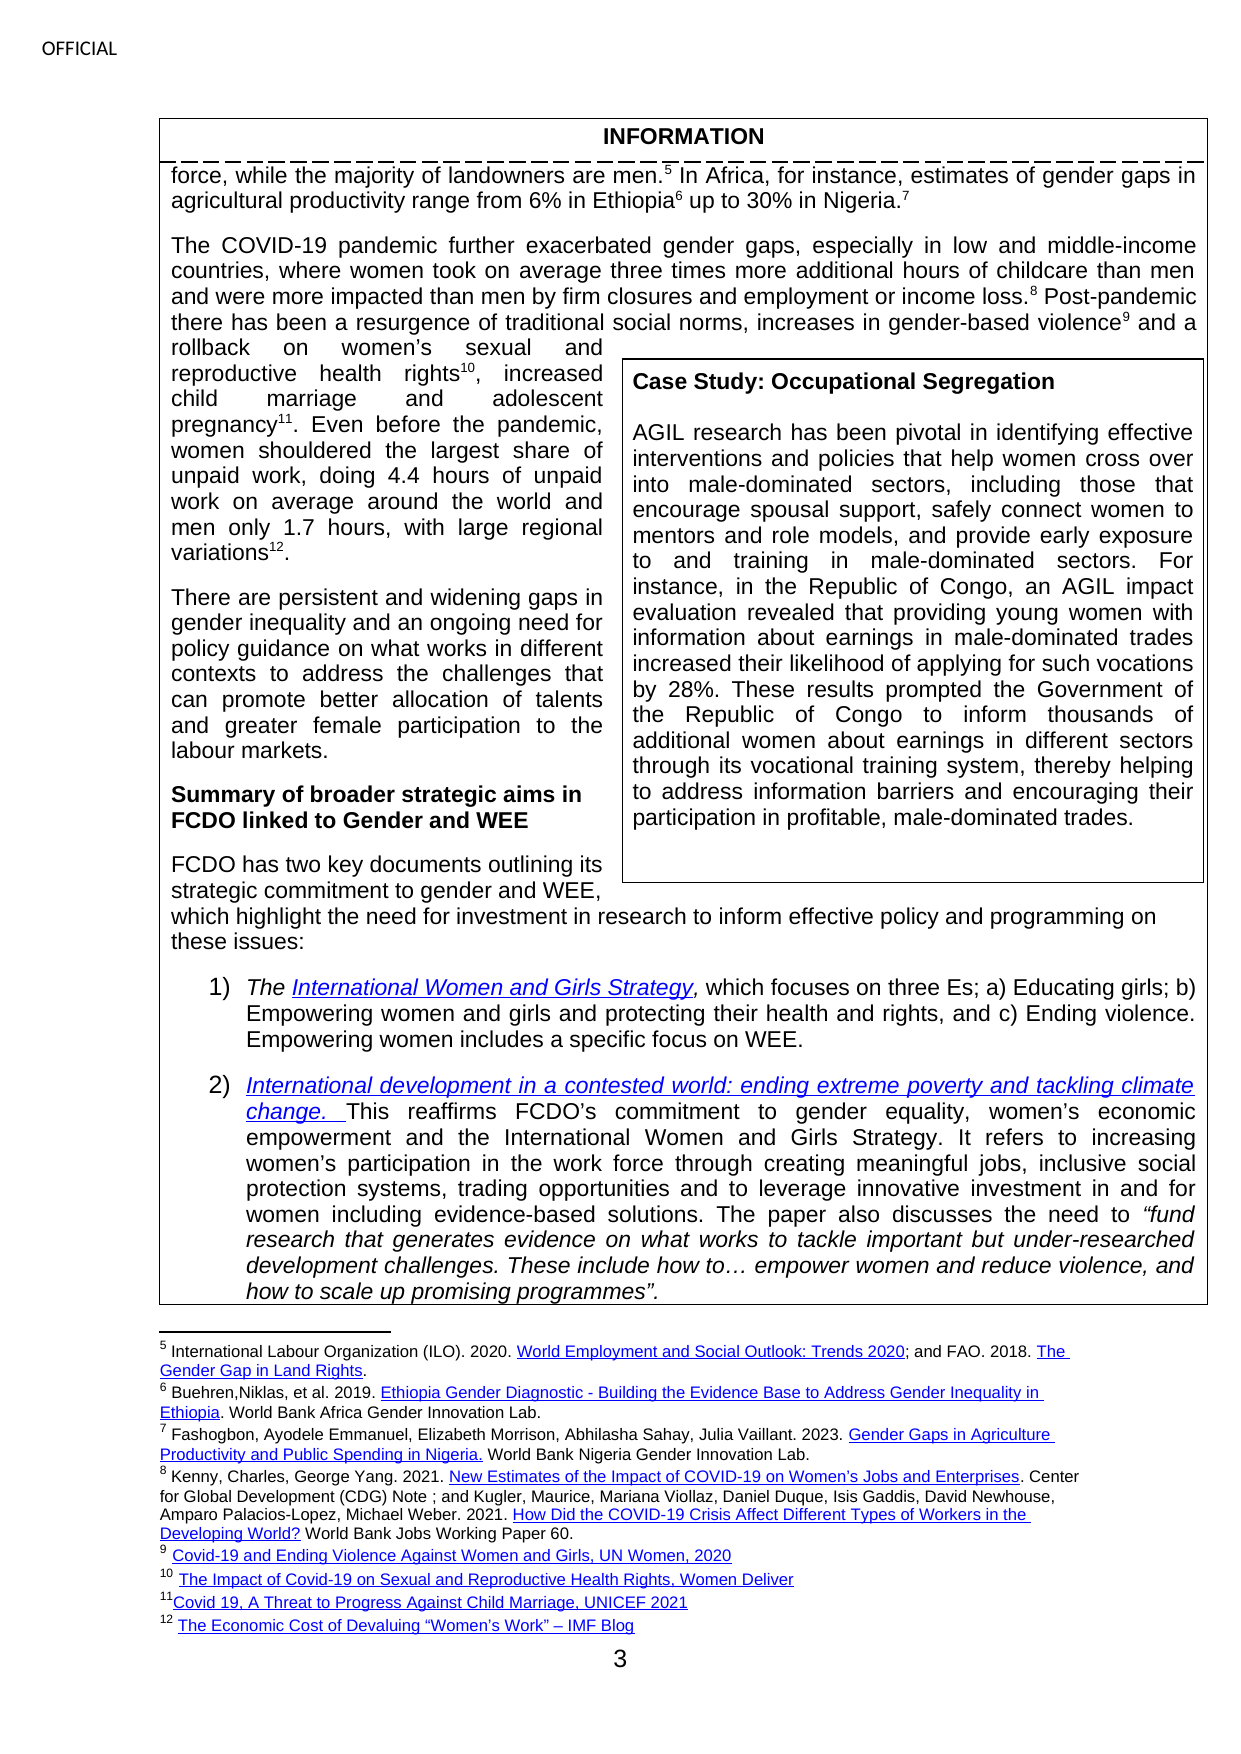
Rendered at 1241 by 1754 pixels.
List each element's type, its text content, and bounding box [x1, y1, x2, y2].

table_header INFORMATION [160, 119, 1207, 161]
table_cell Why is Women’s Economic Empowerment (WEE) still a priority? Raising women’s economic empowerment, productivity, and incomes is crucial to lifting individuals, households, communities, countries and regions out of poverty. The losses to an economy from economic disempowerment of women were estimated to range from 10% of GDP in advanced economies to more than 30% in South Asia and in the Middle East and North Africa. There have been many achievements in closing the gender gap globally, especially in access to education and health care. Still, many women and girls do not have the same access to quality education, skills, employment opportunities, assets and earnings compared to men. They are still victims of violence, early marriage, legal, social and economic discrimination and unable to make independent choices about their personal and social life. Gender gaps in access to and control over economic opportunities continue to affect women. Globally, there is a persistent gap between male and female labour force participation rates (80% vs 50%) with significant geographic variation. Figure 1 shows that women’s labour force participation in 2021 ranged from 17% in the Middle East and North Africa (vs 72% for men) to 68% in North America (vs 78% for men). Moreover, in most regions of the world, women’s labour force participation has stagnated or fallen over the past 30 years, with Latin America a notable exception. Women who do work earn less and face higher barriers to productivity than their male counterparts. In Africa, for example, female-owned businesses are on average 34% less profitable than male-owned businesses, more likely to be informal and concentrated in low-productivity sectors. Global weighted estimates on the gender pay gap range from 16% to 22%. Women-led firms represent a quarter of formal businesses globally, and only 17% of large firms. Evidence from Africa shows that even though women are more likely to be entrepreneurs, their profits are 34% lower, and they have fewer employees. There is established consensus on the many gender gaps restricting the growth, performance and profits of women-led businesses compared to men-led. Similarly, women farmers tend to produce less than their male counterparts and constitute the majority of the agricultural labour force, while the majority of landowners are men. In Africa, for instance, estimates of gender gaps in agricultural productivity range from 6% in Ethiopia up to 30% in Nigeria. The COVID-19 pandemic further exacerbated gender gaps, especially in low and middle-income countries, where women took on average three times more additional hours of childcare than men and were more impacted than men by firm closures and employment or income loss. Post-pandemic there has been a resurgence of traditional social norms, increases in gender-based violence and a rollback on women’s sexual and reproductive health rights, increased child marriage and adolescent pregnancy. Even before the pandemic, women shouldered the largest share of unpaid work, doing 4.4 hours of unpaid work on average around the world and men only 1.7 hours, with large regional variations. There are persistent and widening gaps in gender inequality and an ongoing need for policy guidance on what works in different contexts to address the challenges that can promote better allocation of talents and greater female participation to the labour markets. Summary of broader strategic aims in FCDO linked to Gender and WEE FCDO has two key documents outlining its strategic commitment to gender and WEE, which highlight the need for investment in research to inform effective policy and programming on these issues: The International Women and Girls Strategy, which focuses on three Es; a) Educating girls; b) Empowering women and girls and protecting their health and rights, and c) Ending violence. Empowering women includes a specific focus on WEE. International development in a contested world: ending extreme poverty and tackling climate change. This reaffirms FCDO’s commitment to gender equality, women’s economic empowerment and the International Women and Girls Strategy. It refers to increasing women’s participation in the work force through creating meaningful jobs, inclusive social protection systems, trading opportunities and to leverage innovative investment in and for women including evidence-based solutions. The paper also discusses the need to “fund research that generates evidence on what works to tackle important but under-researched development challenges. These include how to… empower women and reduce violence, and how to scale up promising programmes”. The new UK Government has highlighted empowering women and girls as a priority area for UK international development efforts. Extension Proposition The cost and time extension will: Provide further support to the project outcome, which is to increase the knowledge on how to close the gender gaps in the original areas of focus (agriculture; entrepreneurship; youth employment and labour; social norms; and use and control of productive assets) increasing focus on 1) climate and gender (and the green transition of jobs for women), 2) unpaid work and care, 3) macroeconomics and gender, 4) social protection and 5) reducing gender-based violence affecting female economic opportunities (linking social and economic issues around GBV). The programme extension will also consider transformative norms which go beyond jobs; Expand the geographical scope beyond Africa, to South Asia and East Asia & Pacific; Support the development of new cost-effective and innovative methods to collect gender-disaggregated data in national surveys; Use data from Women, Business and Law to pilot use of new AI technologies for data collection and undertake a desk review of historical data analysis; Extend an evidence helpdesk service for FCDO country teams that shares evidence and provides expert advice, to inform their dialogue with national counterparts and to shape future programme design. In addition, this extension will support sharing of insights across regions, with AGIL leading a collaborative approach to sharing evidence with the other regional GILs. This will build on FCDO support to date and seek to replicate across the other regions the progress that FCDO funding has enabled AGIl to make. ‘Do-nothing' Counterfactual If the extension to the Jobs and Income for Women programme were not approved, the remaining £1.6m of programme budget would be spent by March 2025. This had been earmarked for helpdesk activities which could inform the UK strategic offer on Women’s Economic Empowerment, but would not be able to deliver any new, cutting edge, research on FCDO thematic priorities. In addition, FCDO would not be able to expand the geographic focus of the programme or invest in innovative methodologies to better collect data on gender. What is FCDO’s comparative advantage? The UK played a leading role in promoting WEE during the UN Secretary-General’s High-Level Panel on Women’s Economic Empowerment in 2016 – which significantly increased the global focus on WEE and provided toolkits containing good practice and recommendations to deliver against the 7 drivers of WEE. In the last decade, FCDO has emerged as one of the main funders of evidence in this area, having supported programmes including: The ‘Growth and Economic Opportunities for Women’ programme, which identified unpaid work and care as a critical barrier to greater female labour force participation. The ‘SPRING’ business accelerator, which demonstrated that business could offer commercially viable products/services to improve the lives of adolescent women and girls and identified the financing gap for businesses owned or targeting women. ‘MUVA’, a social incubator for female economic opportunity in Mozambique, which identified the skills necessary to promote young women’s entry into the labour force. ‘Improving Data on Agricultural and Firm Productivity, Innovation and Gender in Low Income Countries’ which supported innovations in gender and data collection through the Living Standards Measurement Survey. This project extension will complement on-going programmes such as: Gender, Growth and Labour Markets in LICs (G2LM), that funds rigorous research on the challenges and opportunities to improve women’s access to jobs and earnings Private Enterprise Development in LICs, that provides evidence on how to expand firm growth and employment generation; The Work and Opportunities for Women programme (FCDO’s flagship policy programme) that works with business to improve women’s access to more secure, safer and better paid work opportunities in global value chains across Asia and Africa. The Green & Inclusive Growth (GIG) Centre of Expertise, which includes a strong cross-cutting theme on women’s economic empowerment, specifically on unpaid work and care. The GIG Centre of Expertise will draw on evidence from the other programmes to support FCDO country offices to inform policy and decisions for the public and private sector. This addendum supports the UK’s commitment to harness world class evidence and expertise to identify what works and does not work to address gender inequalities, to improve policy responses and improve gender disaggregated data in national surveys. The programme will build on the successes of AGIL and expand its geographical remit to the South Asia and East Asia and Pacific regions. The paucity of evidence on what works in these regions and contexts is limiting the ability of policy makers to identify the right policy interventions to promote gender equality. A major challenge to undertaking research on WEE has been the lack of available gender-disaggregated data. We will add new components to the programme to improve gender disaggregated data collection through the Living Standards Measurement Study (LSMS), the World Bank’s flagship household survey programme, and Women, Business and Law, which produces unique data and analysis examining laws and regulations affecting women’s prospects as entrepreneurs and employees. LSMS has worked with dozens of national statistical offices from around the globe in developing and implementing multi-topic household surveys with a focus on welfare and living standards. [160, 161, 1207, 1304]
